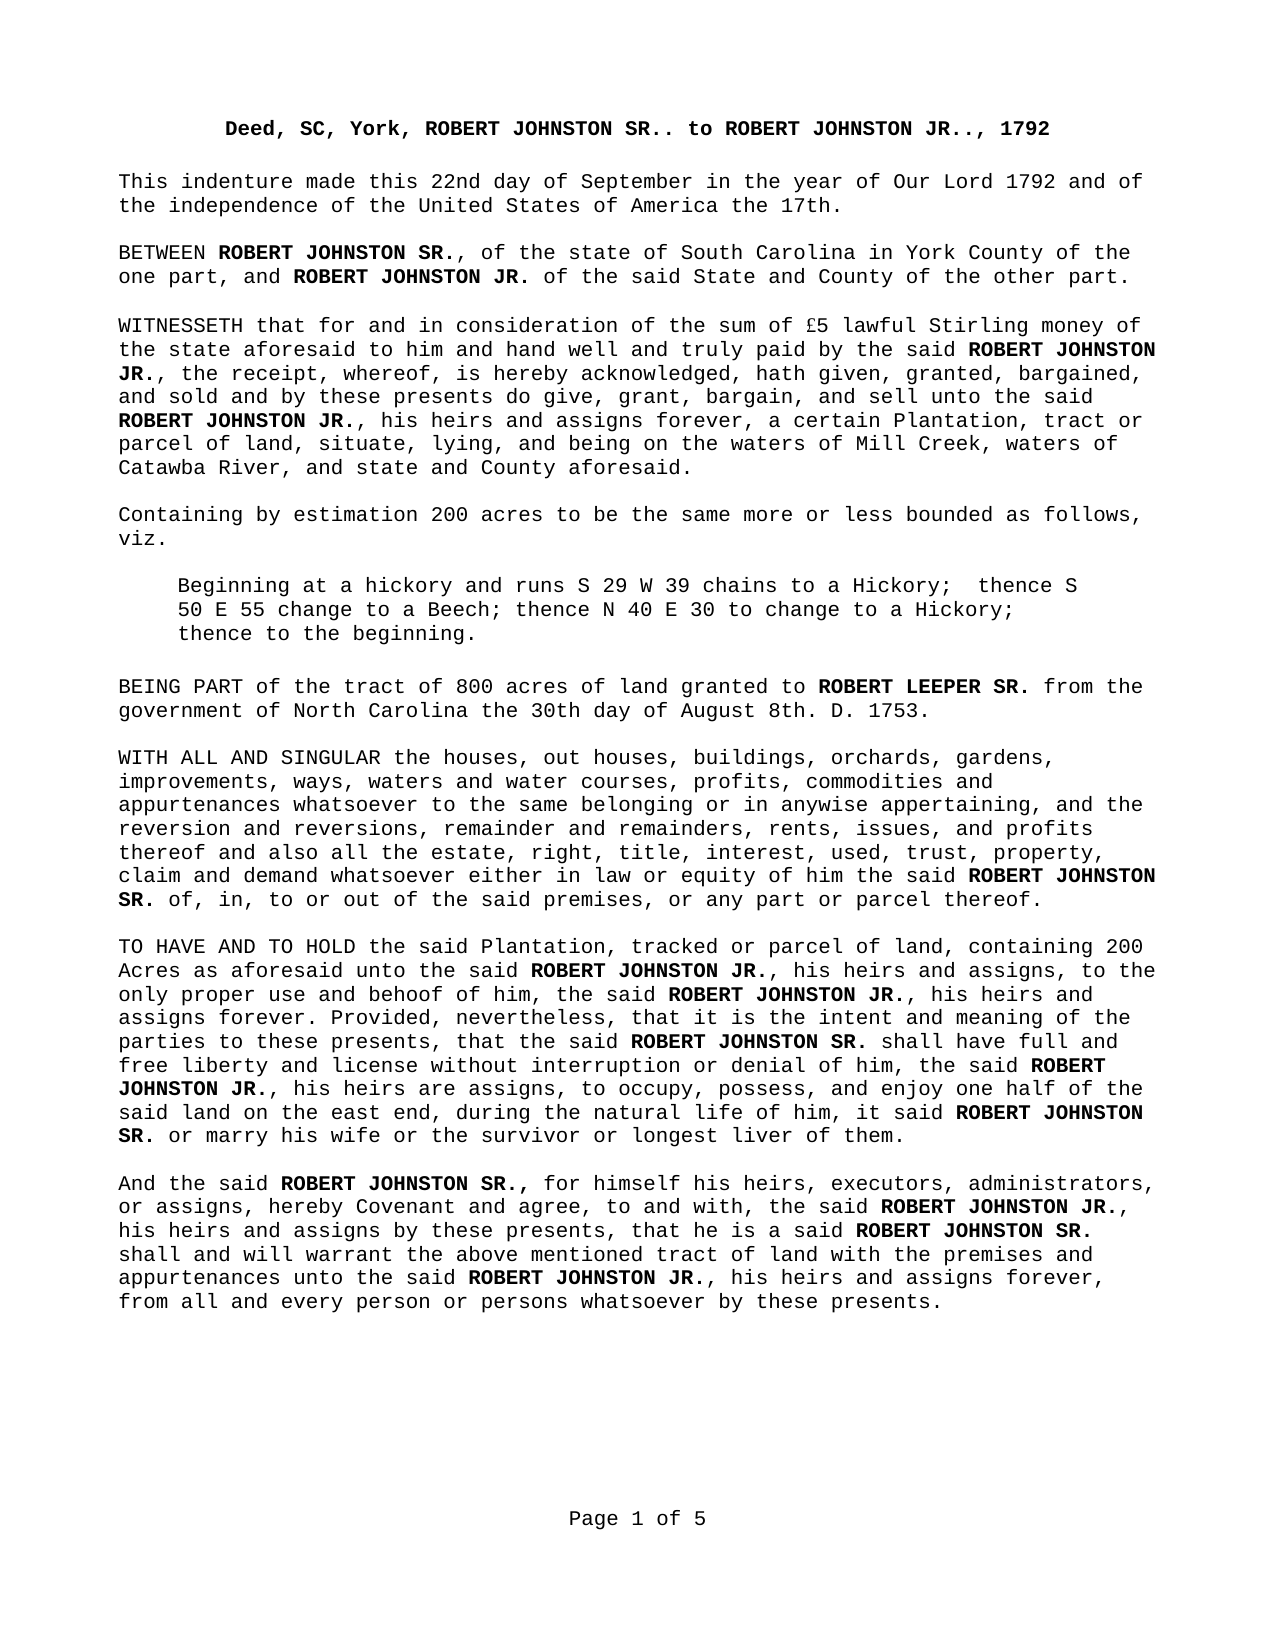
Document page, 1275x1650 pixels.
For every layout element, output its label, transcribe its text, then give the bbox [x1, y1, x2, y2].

text Containing by estimation 200 acres to be the same more or less bounded as follows, viz. [118, 504, 1157, 552]
text To have and to hold the said Plantation, tracked or parcel of land, containing 200 Acres as aforesaid unto the said ROBERT JOHNSTON Jr., his heirs and assigns, to the only proper use and behoof of him, the said ROBERT JOHNSTON Jr., his heirs and assigns forever. Provided, nevertheless, that it is the intent and meaning of the parties to these presents, that the said ROBERT JOHNSTON SR. shall have full and free liberty and license without interruption or denial of him, the said ROBERT JOHNSTON Jr., his heirs are assigns, to occupy, possess, and enjoy one half of the said land on the east end, during the natural life of him, it said ROBERT JOHNSTON Sr. or marry his wife or the survivor or longest liver of them. [118, 936, 1157, 1149]
text Between ROBERT JOHNSTON Sr., of the state of South Carolina in York County of the one part, and ROBERT JOHNSTON Jr. of the said State and County of the other part. [118, 242, 1157, 289]
text With all and singular the houses, out houses, buildings, orchards, gardens, improvements, ways, waters and water courses, profits, commodities and appurtenances whatsoever to the same belonging or in anywise appertaining, and the reversion and reversions, remainder and remainders, rents, issues, and profits thereof and also all the estate, right, title, interest, used, trust, property, claim and demand whatsoever either in law or equity of him the said ROBERT JOHNSTON Sr. of, in, to or out of the said premises, or any part or parcel thereof. [118, 747, 1157, 913]
text This indenture made this 22nd day of September in the year of Our Lord 1792 and of the independence of the United States of America the 17th. [118, 171, 1157, 218]
text Witnesseth that for and in consideration of the sum of £5 lawful Stirling money of the state aforesaid to him and hand well and truly paid by the said ROBERT JOHNSTON Jr., the receipt, whereof, is hereby acknowledged, hath given, granted, bargained, and sold and by these presents do give, grant, bargain, and sell unto the said ROBERT JOHNSTON Jr., his heirs and assigns forever, a certain Plantation, tract or parcel of land, situate, lying, and being on the waters of Mill Creek, waters of Catawba River, and state and County aforesaid. [118, 313, 1157, 481]
text And the said ROBERT JOHNSTON Sr., for himself his heirs, executors, administrators, or assigns, hereby Covenant and agree, to and with, the said ROBERT JOHNSTON Jr., his heirs and assigns by these presents, that he is a said ROBERT JOHNSTON Sr. shall and will warrant the above mentioned tract of land with the premises and appurtenances unto the said ROBERT JOHNSTON Jr., his heirs and assigns forever, from all and every person or persons whatsoever by these presents. [118, 1173, 1157, 1315]
text Beginning at a hickory and runs S 29 W 39 chains to a Hickory; thence S 50 E 55 change to a Beech; thence N 40 E 30 to change to a Hickory; thence to the beginning. [177, 575, 1098, 646]
text Being part of the tract of 800 acres of land granted to ROBERT Leeper Sr. from the government of North Carolina the 30th day of August 8th. D. 1753. [118, 676, 1157, 723]
